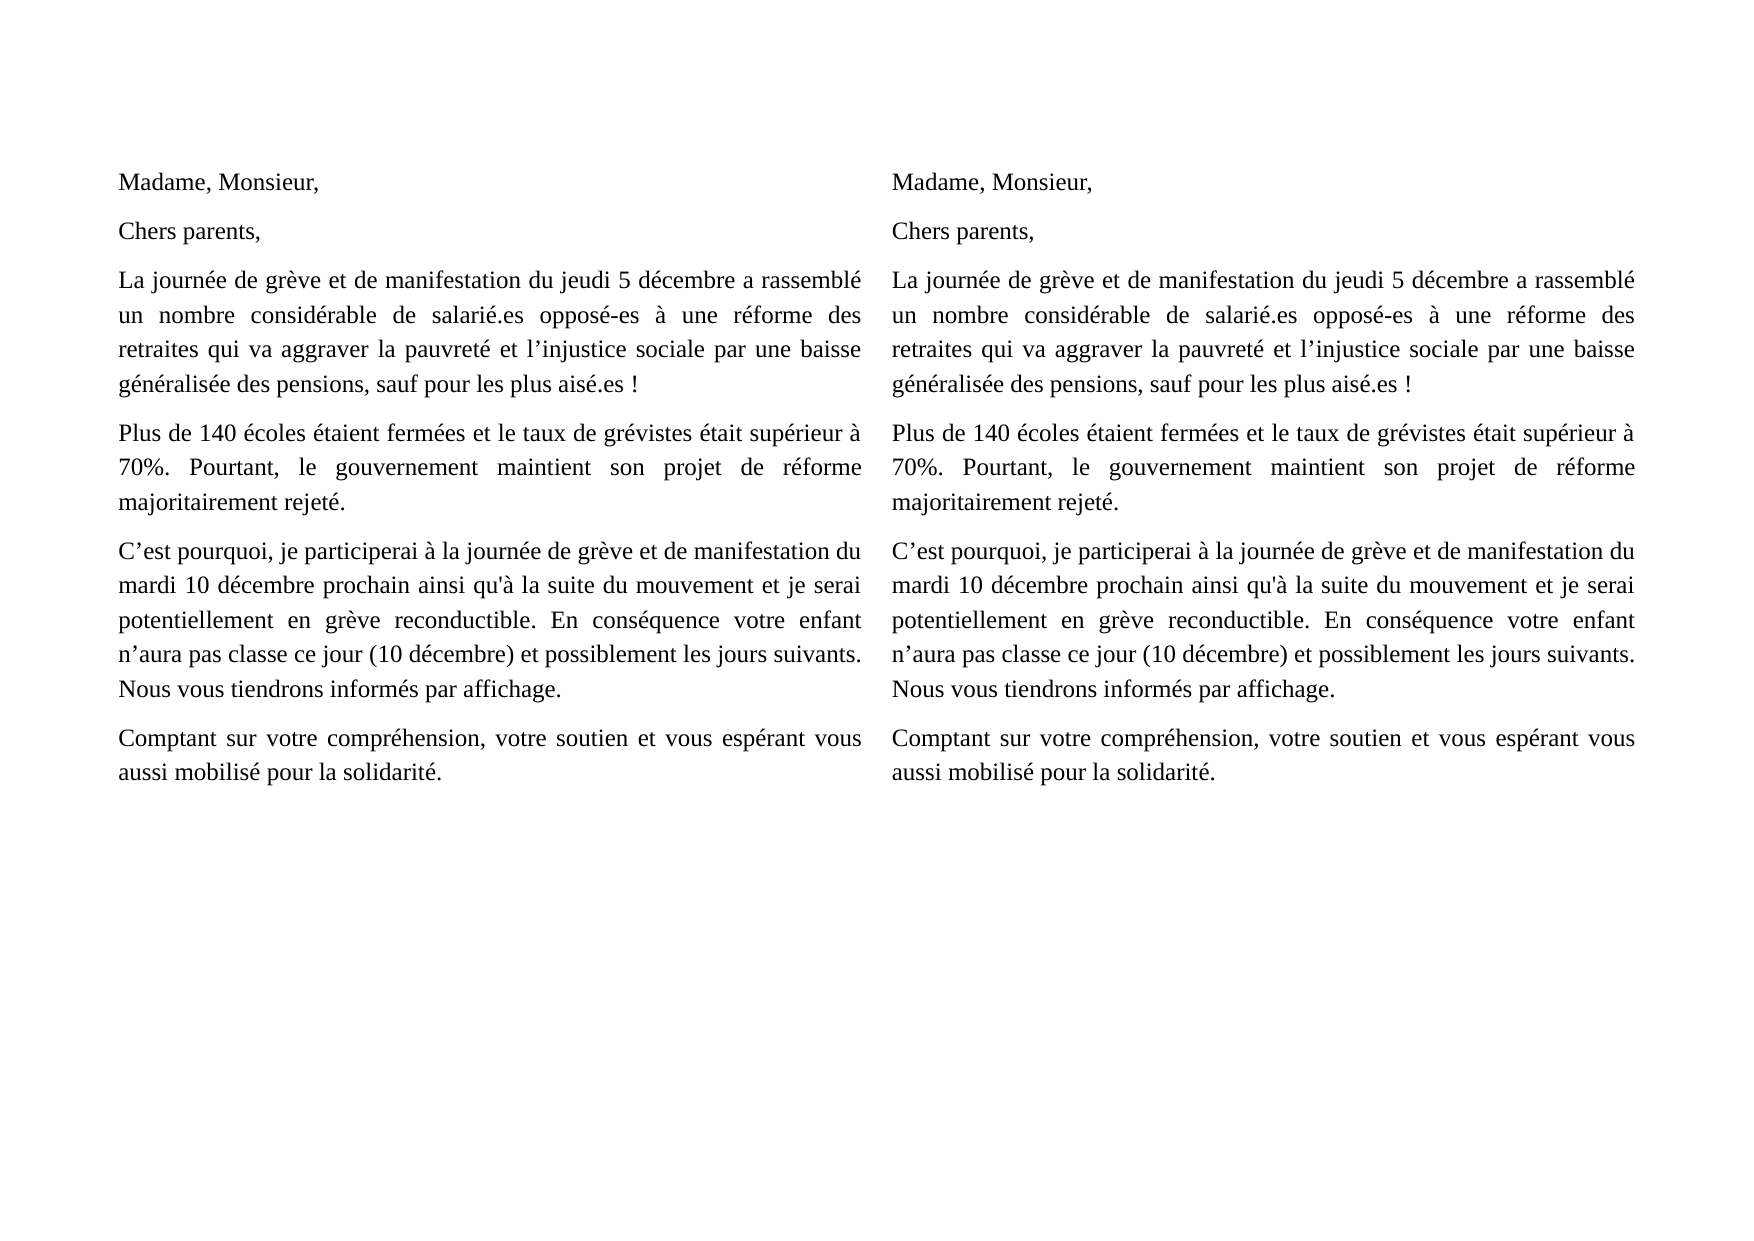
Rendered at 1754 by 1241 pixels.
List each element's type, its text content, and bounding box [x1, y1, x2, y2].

text Plus de 140 écoles étaient fermées et le taux de grévistes était supérieur à 70%. Pourtant, le gouvernement maintient son projet de réforme majoritairement rejeté. [892, 418, 1636, 516]
text Chers parents, [892, 216, 1636, 245]
text Chers parents, [118, 216, 862, 245]
text Comptant sur votre compréhension, votre soutien et vous espérant vous aussi mobilisé pour la solidarité. [118, 723, 862, 786]
text Comptant sur votre compréhension, votre soutien et vous espérant vous aussi mobilisé pour la solidarité. [892, 723, 1636, 786]
text Plus de 140 écoles étaient fermées et le taux de grévistes était supérieur à 70%. Pourtant, le gouvernement maintient son projet de réforme majoritairement rejeté. [118, 418, 862, 516]
text La journée de grève et de manifestation du jeudi 5 décembre a rassemblé un nombre considérable de salarié.es opposé-es à une réforme des retraites qui va aggraver la pauvreté et l’injustice sociale par une baisse généralisée des pensions, sauf pour les plus aisé.es ! [892, 265, 1636, 397]
text Madame, Monsieur, [892, 167, 1636, 196]
text C’est pourquoi, je participerai à la journée de grève et de manifestation du mardi 10 décembre prochain ainsi qu'à la suite du mouvement et je serai potentiellement en grève reconductible. En conséquence votre enfant n’aura pas classe ce jour (10 décembre) et possiblement les jours suivants. Nous vous tiendrons informés par affichage. [118, 536, 862, 702]
text C’est pourquoi, je participerai à la journée de grève et de manifestation du mardi 10 décembre prochain ainsi qu'à la suite du mouvement et je serai potentiellement en grève reconductible. En conséquence votre enfant n’aura pas classe ce jour (10 décembre) et possiblement les jours suivants. Nous vous tiendrons informés par affichage. [892, 536, 1636, 702]
text Madame, Monsieur, [118, 167, 862, 196]
text La journée de grève et de manifestation du jeudi 5 décembre a rassemblé un nombre considérable de salarié.es opposé-es à une réforme des retraites qui va aggraver la pauvreté et l’injustice sociale par une baisse généralisée des pensions, sauf pour les plus aisé.es ! [118, 265, 862, 397]
